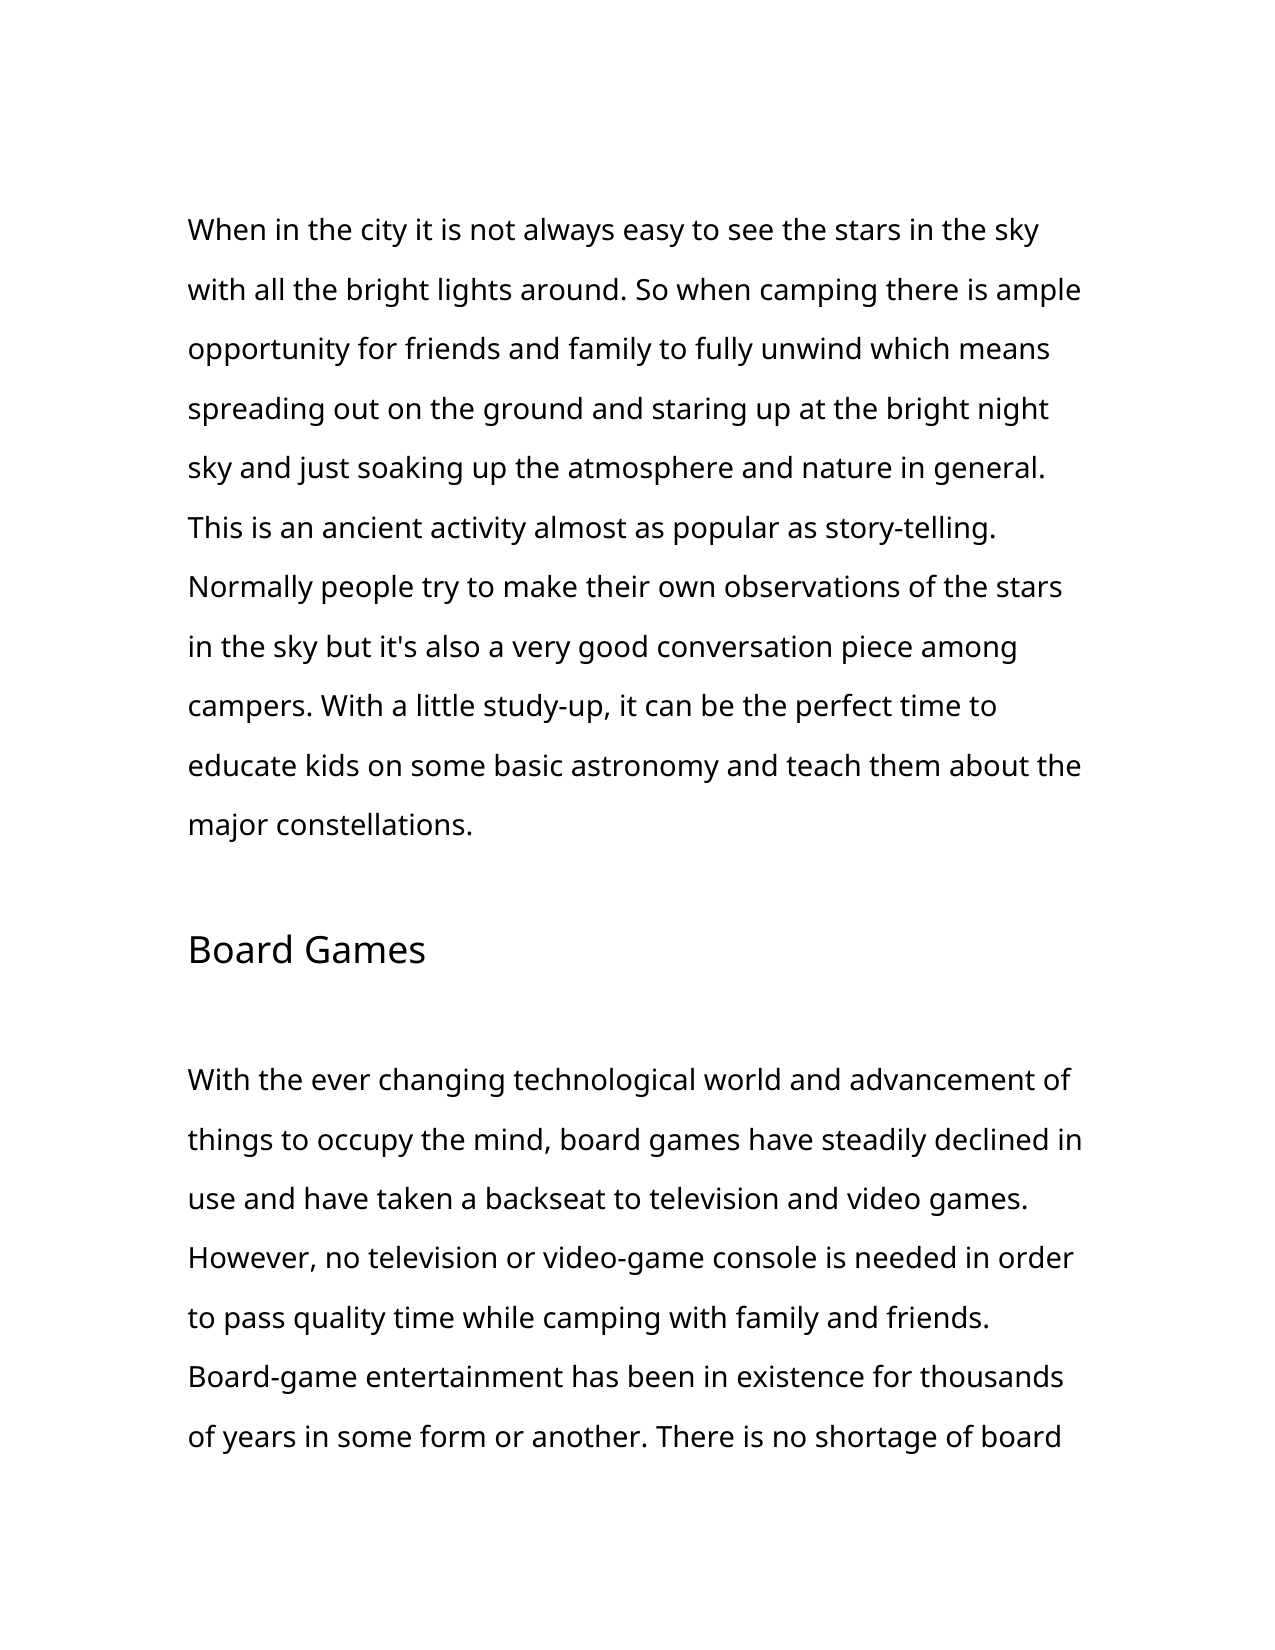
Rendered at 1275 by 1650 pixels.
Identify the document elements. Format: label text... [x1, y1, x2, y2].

text Board Games [187, 923, 1087, 974]
text When in the city it is not always easy to see the stars in the sky with all the bright lights around. So when camping there is ample opportunity for friends and family to fully unwind which means spreading out on the ground and staring up at the bright night sky and just soaking up the atmosphere and nature in general. This is an ancient activity almost as popular as story-telling. Normally people try to make their own observations of the stars in the sky but it's also a very good conversation piece among campers. With a little study-up, it can be the perfect time to educate kids on some basic astronomy and teach them about the major constellations. [187, 209, 1087, 844]
text With the ever changing technological world and advancement of things to occupy the mind, board games have steadily declined in use and have taken a backseat to television and video games. However, no television or video-game console is needed in order to pass quality time while camping with family and friends. Board-game entertainment has been in existence for thousands of years in some form or another. There is no shortage of board [187, 1059, 1087, 1456]
